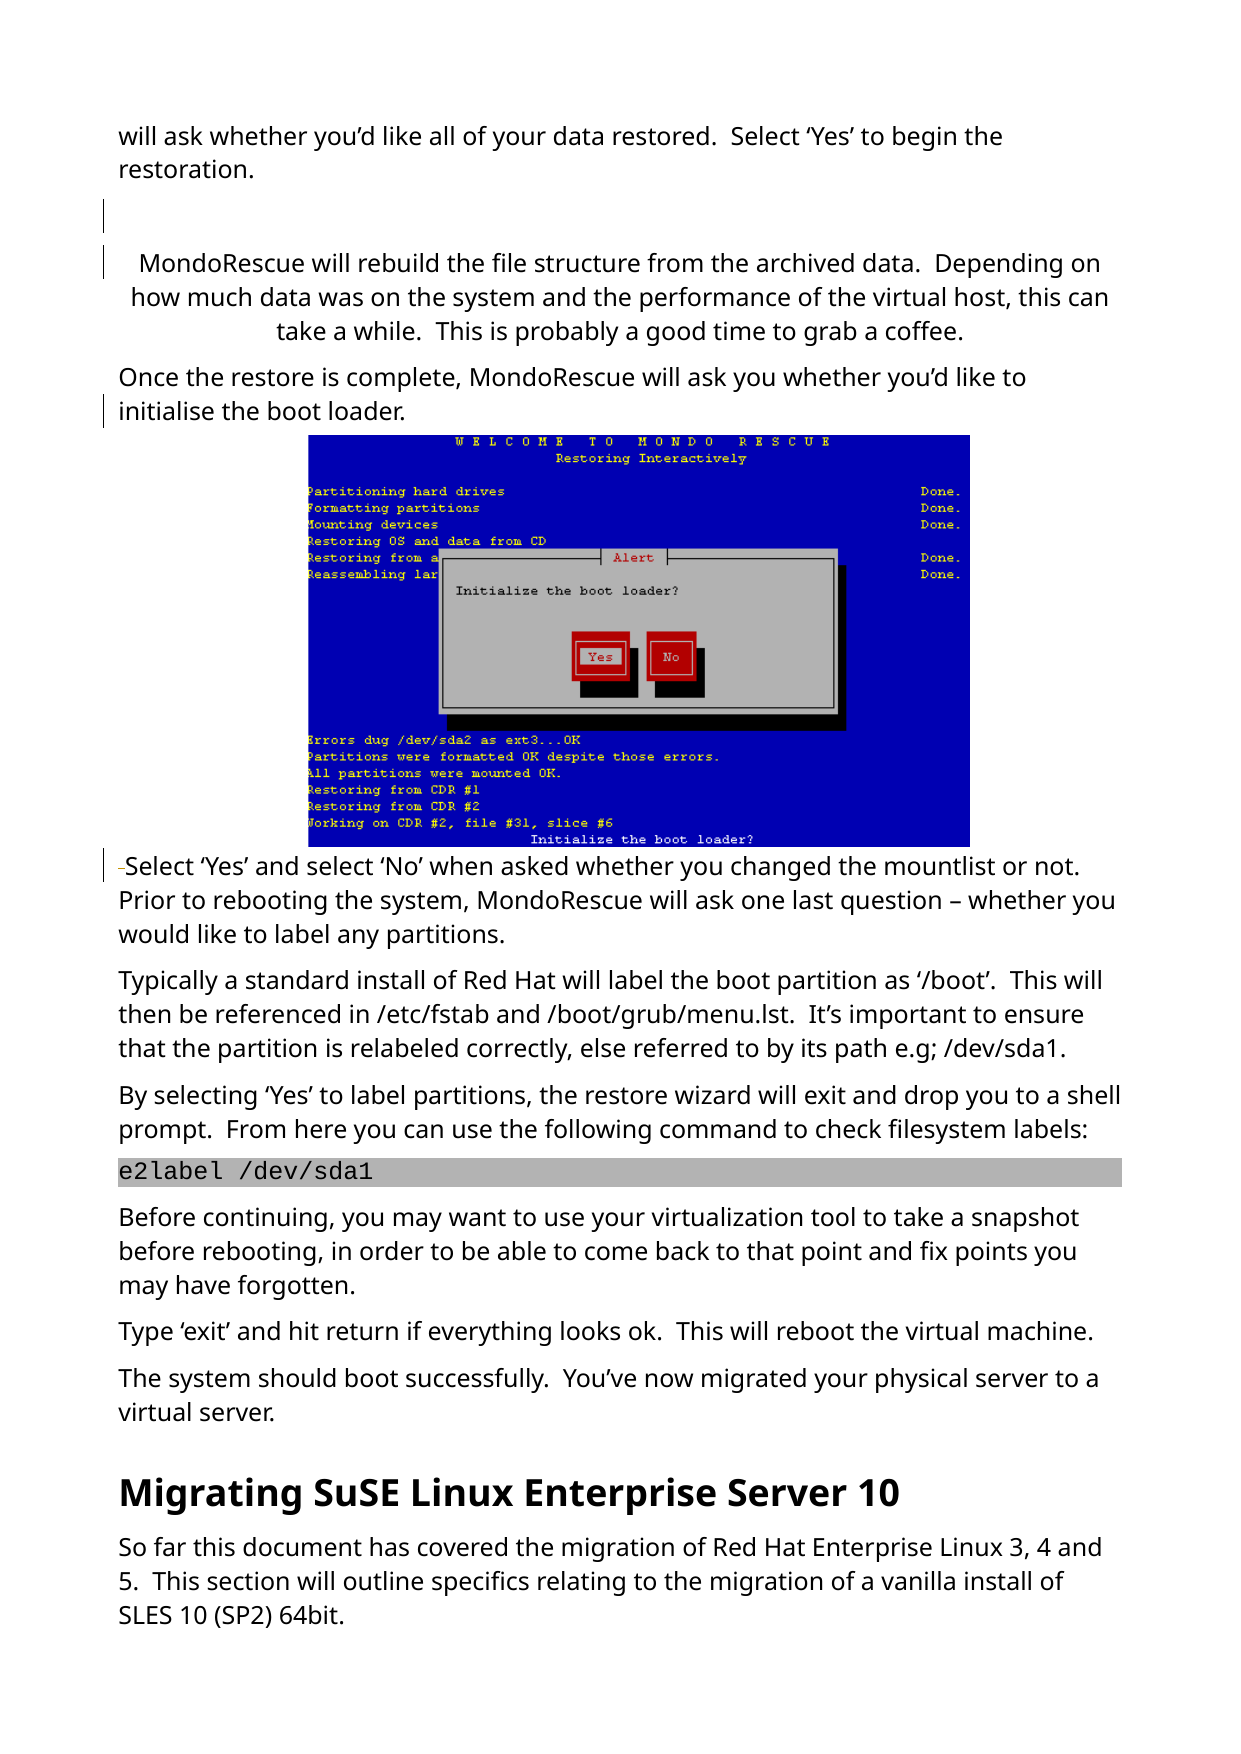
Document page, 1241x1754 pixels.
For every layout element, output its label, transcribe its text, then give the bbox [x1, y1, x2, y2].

text MondoRescue will rebuild the file structure from the archived data. Depending on how much data was on the system and the performance of the virtual host, this can take a while. This is probably a good time to grab a coffee. [118, 199, 1122, 233]
text By selecting ‘Yes’ to label partitions, the restore wizard will exit and drop you to a shell prompt. From here you can use the following command to check filesystem labels: [118, 1078, 1122, 1146]
text e2label /dev/sda1 [118, 1158, 1122, 1187]
text So far this document has covered the migration of Red Hat Enterprise Linux 3, 4 and 5. This section will outline specifics relating to the migration of a vanilla install of SLES 10 (SP2) 64bit. [118, 1529, 1122, 1632]
picture [308, 435, 970, 847]
text will ask whether you’d like all of your data restored. Select ‘Yes’ to begin the restoration. [118, 118, 1122, 186]
text The system should boot successfully. You’ve now migrated your physical server to a virtual server. [118, 1360, 1122, 1428]
text Once the restore is complete, MondoRescue will ask you whether you’d like to initialise the boot loader. [118, 360, 1122, 428]
text Typically a standard install of Red Hat will label the boot partition as ‘/boot’. This will then be referenced in /etc/fstab and /boot/grub/menu.lst. It’s important to ensure that the partition is relabeled correctly, else referred to by its path e.g; /dev/sda1. [118, 963, 1122, 1065]
text Select ‘Yes’ and select ‘No’ when asked whether you changed the mountlist or not. Prior to rebooting the system, MondoRescue will ask one last question – whether you would like to label any partitions. [118, 441, 1122, 951]
text Before continuing, you may want to use your virtualization tool to take a snapshot before rebooting, in order to be able to come back to that point and fix points you may have forgotten. [118, 1199, 1122, 1301]
text Type ‘exit’ and hit return if everything looks ok. This will reboot the virtual machine. [118, 1314, 1122, 1348]
subtitle Migrating SuSE Linux Enterprise Server 10 [118, 1466, 1122, 1517]
